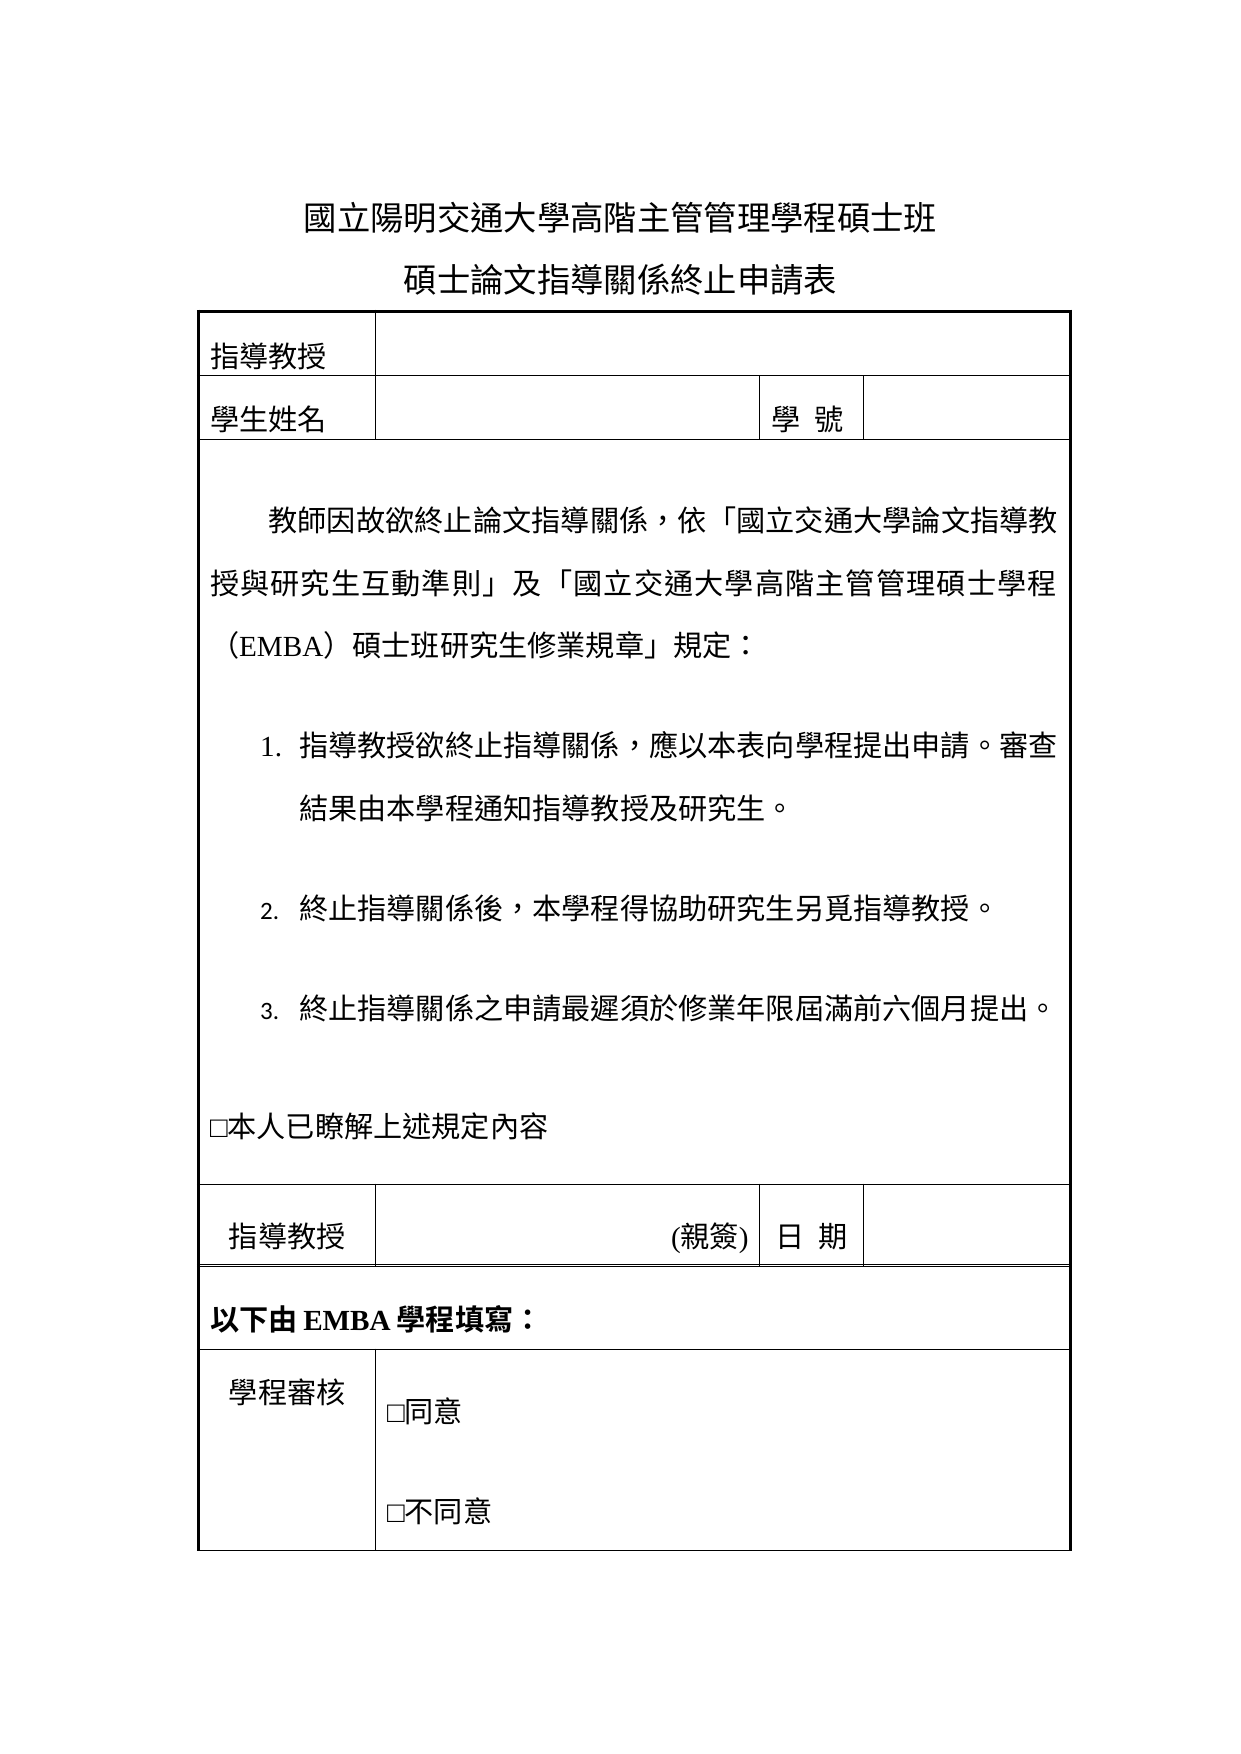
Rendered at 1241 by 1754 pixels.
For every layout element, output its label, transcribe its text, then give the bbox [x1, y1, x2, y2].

table_cell [864, 1185, 1069, 1263]
table_cell (親簽) [376, 1185, 759, 1263]
table_cell 指導教授 [200, 1185, 375, 1263]
table_header [376, 313, 1069, 375]
table_cell 學程審核 [200, 1350, 375, 1549]
table_cell 學 號 [760, 376, 863, 439]
table_header 指導教授 [200, 313, 375, 375]
table_cell 以下由EMBA學程填寫： [200, 1267, 1069, 1348]
text 碩士論文指導關係終止申請表 [187, 237, 1053, 299]
table_cell [864, 376, 1069, 439]
table_cell 教師因故欲終止論文指導關係，依「國立交通大學論文指導教授與研究生互動準則」及「國立交通大學高階主管管理碩士學程（EMBA）碩士班研究生修業規章」規定： 指導教授欲終止指導關係，應以本表向學程提出申請。審查結果由本學程通知指導教授及研究生。 終止指導關係後，本學程得協助研究生另覓指導教授。 終止指導關係之申請最遲須於修業年限屆滿前六個月提出。 □本人已瞭解上述規定內容 [200, 440, 1069, 1183]
table_cell 日 期 [760, 1185, 863, 1263]
text 國立陽明交通大學高階主管管理學程碩士班 [187, 174, 1053, 237]
table_cell □同意 □不同意 [376, 1350, 1069, 1549]
table_cell 學生姓名 [200, 376, 375, 439]
table_cell [376, 376, 759, 439]
